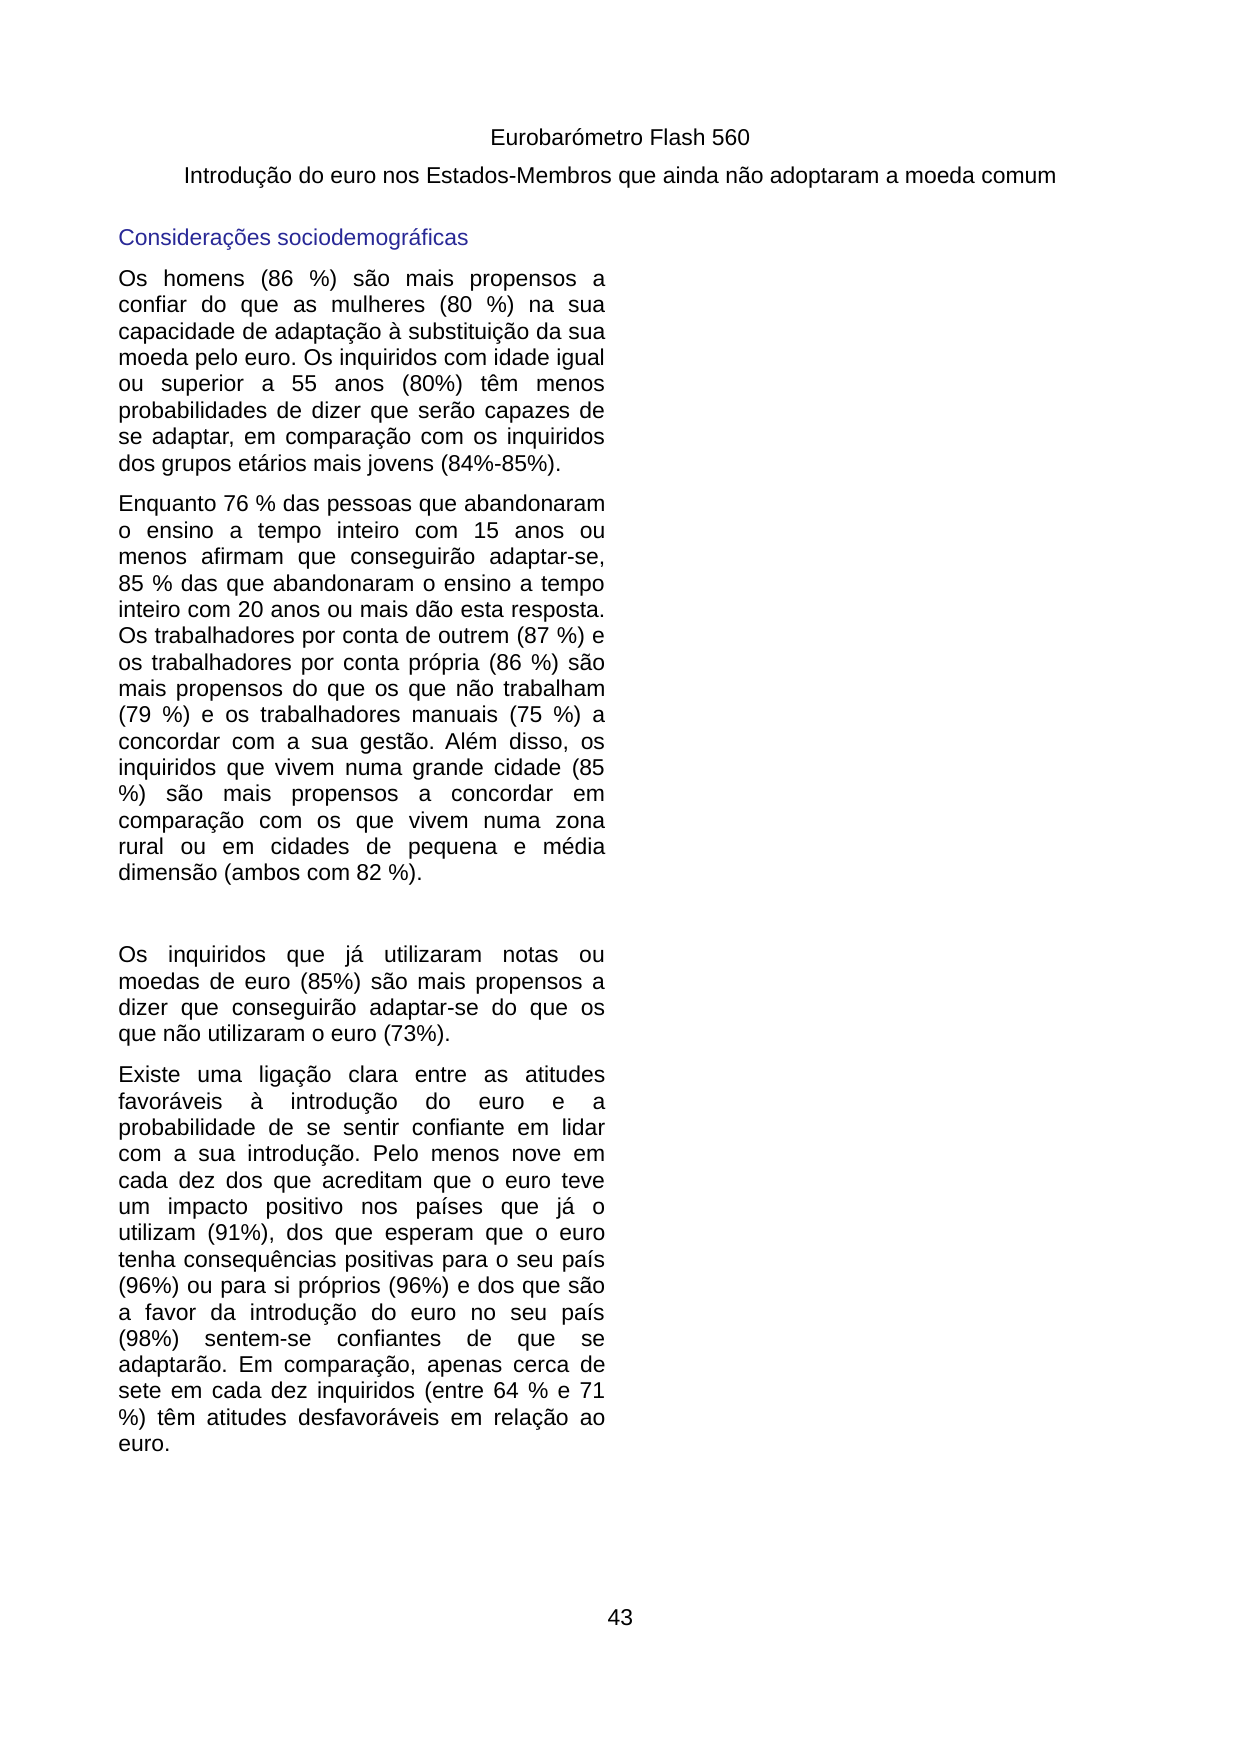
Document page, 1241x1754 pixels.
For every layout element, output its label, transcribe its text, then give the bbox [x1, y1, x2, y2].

text Os homens (86 %) são mais propensos a confiar do que as mulheres (80 %) na sua capacidade de adaptação à substituição da sua moeda pelo euro. Os inquiridos com idade igual ou superior a 55 anos (80%) têm menos probabilidades de dizer que serão capazes de se adaptar, em comparação com os inquiridos dos grupos etários mais jovens (84%-85%). [118, 265, 605, 476]
text Os inquiridos que já utilizaram notas ou moedas de euro (85%) são mais propensos a dizer que conseguirão adaptar-se do que os que não utilizaram o euro (73%). [118, 941, 605, 1047]
text Enquanto 76 % das pessoas que abandonaram o ensino a tempo inteiro com 15 anos ou menos afirmam que conseguirão adaptar-se, 85 % das que abandonaram o ensino a tempo inteiro com 20 anos ou mais dão esta resposta. Os trabalhadores por conta de outrem (87 %) e os trabalhadores por conta própria (86 %) são mais propensos do que os que não trabalham (79 %) e os trabalhadores manuais (75 %) a concordar com a sua gestão. Além disso, os inquiridos que vivem numa grande cidade (85 %) são mais propensos a concordar em comparação com os que vivem numa zona rural ou em cidades de pequena e média dimensão (ambos com 82 %). [118, 490, 605, 886]
text Considerações sociodemográficas [118, 224, 605, 250]
text Existe uma ligação clara entre as atitudes favoráveis à introdução do euro e a probabilidade de se sentir confiante em lidar com a sua introdução. Pelo menos nove em cada dez dos que acreditam que o euro teve um impacto positivo nos países que já o utilizam (91%), dos que esperam que o euro tenha consequências positivas para o seu país (96%) ou para si próprios (96%) e dos que são a favor da introdução do euro no seu país (98%) sentem-se confiantes de que se adaptarão. Em comparação, apenas cerca de sete em cada dez inquiridos (entre 64 % e 71 %) têm atitudes desfavoráveis em relação ao euro. [118, 1061, 605, 1457]
